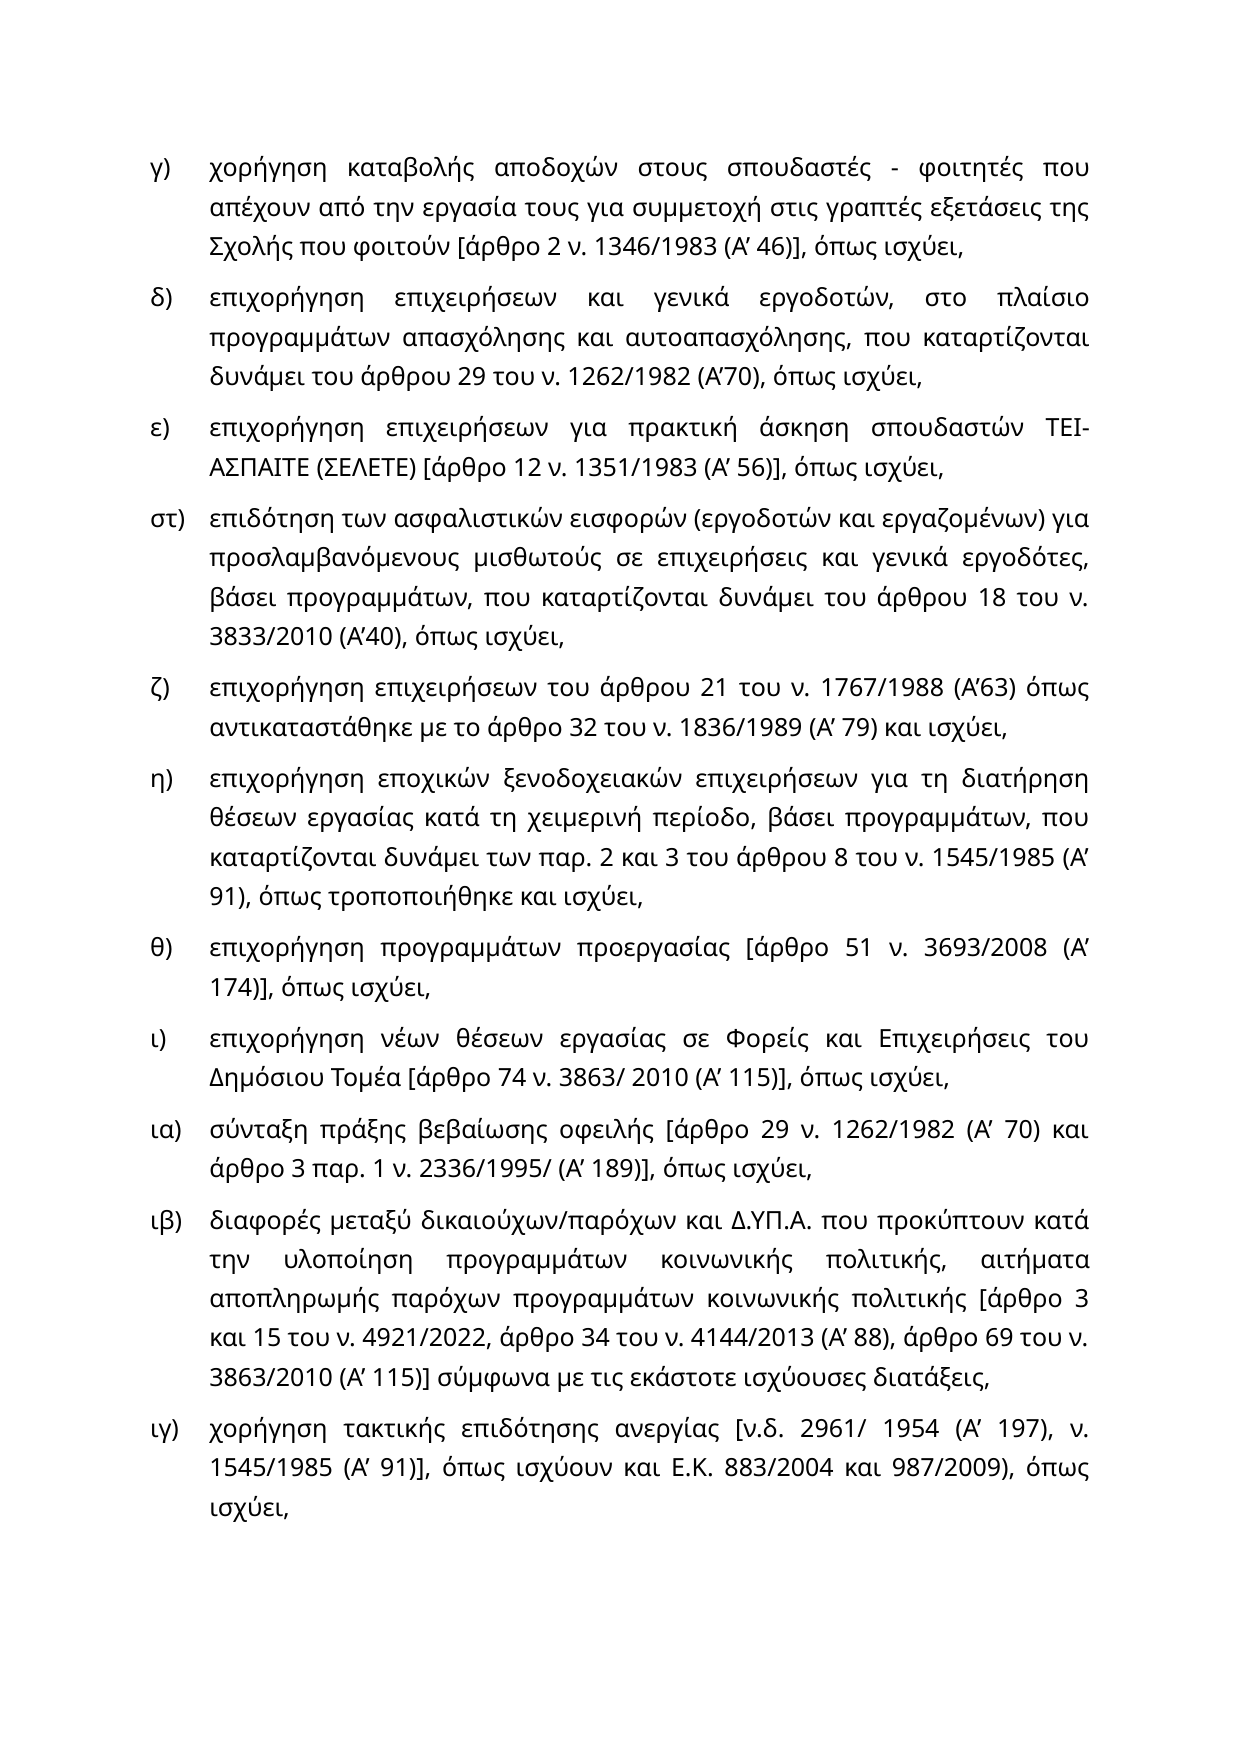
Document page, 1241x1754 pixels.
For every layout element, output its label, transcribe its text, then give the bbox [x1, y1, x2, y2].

list ια) σύνταξη πράξης βεβαίωσης οφειλής [άρθρο 29 ν. 1262/1982 (Α’ 70) και άρθρο 3 παρ. 1 ν. 2336/1995/ (Α’ 189)], όπως ισχύει, [150, 1112, 1090, 1185]
list η) επιχορήγηση εποχικών ξενοδοχειακών επιχειρήσεων για τη διατήρηση θέσεων εργασίας κατά τη χειμερινή περίοδο, βάσει προγραμμάτων, που καταρτίζονται δυνάμει των παρ. 2 και 3 του άρθρου 8 του ν. 1545/1985 (Α’ 91), όπως τροποποιήθηκε και ισχύει, [150, 761, 1090, 912]
list ζ) επιχορήγηση επιχειρήσεων του άρθρου 21 του ν. 1767/1988 (Α’63) όπως αντικαταστάθηκε με το άρθρο 32 του ν. 1836/1989 (Α’ 79) και ισχύει, [150, 670, 1090, 743]
list δ) επιχορήγηση επιχειρήσεων και γενικά εργοδοτών, στο πλαίσιο προγραμμάτων απασχόλησης και αυτοαπασχόλησης, που καταρτίζονται δυνάμει του άρθρου 29 του ν. 1262/1982 (Α’70), όπως ισχύει, [150, 280, 1090, 392]
list γ) χορήγηση καταβολής αποδοχών στους σπουδαστές - φοιτητές που απέχουν από την εργασία τους για συμμετοχή στις γραπτές εξετάσεις της Σχολής που φοιτούν [άρθρο 2 ν. 1346/1983 (Α’ 46)], όπως ισχύει, [150, 150, 1090, 262]
list θ) επιχορήγηση προγραμμάτων προεργασίας [άρθρο 51 ν. 3693/2008 (Α’ 174)], όπως ισχύει, [150, 930, 1090, 1003]
list ε) επιχορήγηση επιχειρήσεων για πρακτική άσκηση σπουδαστών ΤΕΙ-ΑΣΠΑΙΤΕ (ΣΕΛΕΤΕ) [άρθρο 12 ν. 1351/1983 (Α’ 56)], όπως ισχύει, [150, 410, 1090, 483]
list στ) επιδότηση των ασφαλιστικών εισφορών (εργοδοτών και εργαζομένων) για προσλαμβανόμενους μισθωτούς σε επιχειρήσεις και γενικά εργοδότες, βάσει προγραμμάτων, που καταρτίζονται δυνάμει του άρθρου 18 του ν. 3833/2010 (Α’40), όπως ισχύει, [150, 501, 1090, 652]
list ιβ) διαφορές μεταξύ δικαιούχων/παρόχων και Δ.ΥΠ.Α. που προκύπτουν κατά την υλοποίηση προγραμμάτων κοινωνικής πολιτικής, αιτήματα αποπληρωμής παρόχων προγραμμάτων κοινωνικής πολιτικής [άρθρο 3 και 15 του ν. 4921/2022, άρθρο 34 του ν. 4144/2013 (Α’ 88), άρθρο 69 του ν. 3863/2010 (Α’ 115)] σύμφωνα με τις εκάστοτε ισχύουσες διατάξεις, [150, 1202, 1090, 1393]
list ι) επιχορήγηση νέων θέσεων εργασίας σε Φορείς και Επιχειρήσεις του Δημόσιου Τομέα [άρθρο 74 ν. 3863/ 2010 (Α’ 115)], όπως ισχύει, [150, 1021, 1090, 1094]
list ιγ) χορήγηση τακτικής επιδότησης ανεργίας [ν.δ. 2961/ 1954 (Α’ 197), ν. 1545/1985 (Α’ 91)], όπως ισχύουν και Ε.Κ. 883/2004 και 987/2009), όπως ισχύει, [150, 1411, 1090, 1523]
